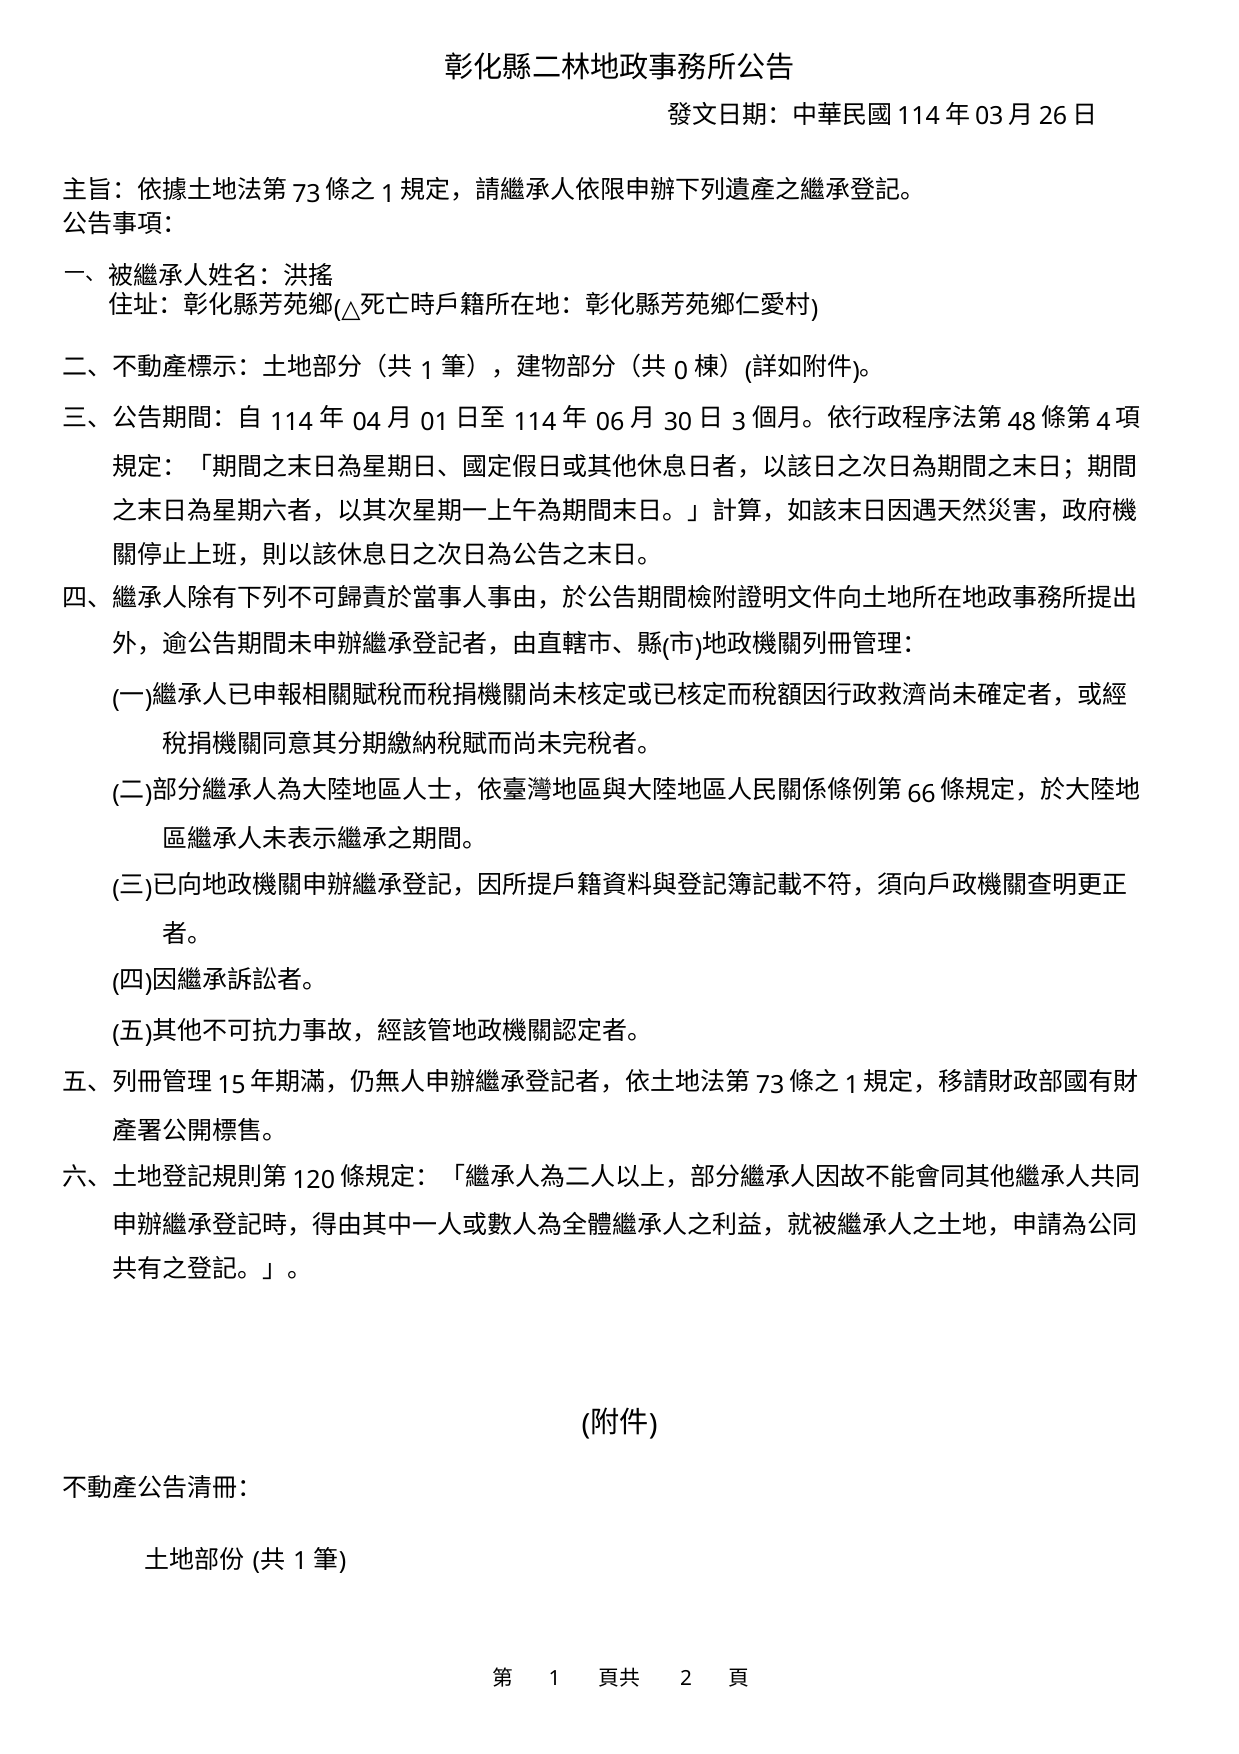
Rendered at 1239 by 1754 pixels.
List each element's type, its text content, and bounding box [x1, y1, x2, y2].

table_cell [0, 95, 62, 135]
table_cell [109, 1658, 482, 1698]
table_header [1177, 0, 1239, 41]
table_cell [1177, 95, 1239, 135]
table_cell (附件) [62, 1392, 1177, 1453]
table_cell [483, 95, 523, 135]
table_cell [523, 135, 585, 176]
table_cell [62, 95, 109, 135]
table_header [62, 0, 109, 41]
table_cell [0, 176, 62, 216]
table_header [585, 0, 653, 41]
table_cell [1177, 216, 1239, 261]
table_cell [0, 353, 62, 1352]
table_cell 發文日期：中華民國114年03月26日 [667, 95, 1177, 135]
table_cell [1177, 1526, 1239, 1597]
table_cell 主旨：依據土地法第73條之1規定，請繼承人依限申辦下列遺產之繼承登記。 公告事項： [62, 176, 1177, 261]
table_cell 彰化縣二林地政事務所公告 [62, 41, 1177, 94]
table_cell 二、不動產標示：土地部分（共 1 筆），建物部分（共 0 棟）(詳如附件)。 三、公告期間：自 114 年 04 月 01 日至 114 年 06 月 30 日 3 個月。依行政程序法第48條第4項 規定：「期間之末日為星期日、國定假日或其他休息日者，以該日之次日為期間之末日；期間 之末日為星期六者，以其次星期一上午為期間末日。」計算，如該末日因遇天然災害，政府機 關停止上班，則以該休息日之次日為公告之末日。 四、繼承人除有下列不可歸責於當事人事由，於公告期間檢附證明文件向土地所在地政事務所提出 外，逾公告期間未申辦繼承登記者，由直轄市、縣(市)地政機關列冊管理： (一)繼承人已申報相關賦稅而稅捐機關尚未核定或已核定而稅額因行政救濟尚未確定者，或經 稅捐機關同意其分期繳納稅賦而尚未完稅者。 (二)部分繼承人為大陸地區人士，依臺灣地區與大陸地區人民關係條例第66條規定，於大陸地 區繼承人未表示繼承之期間。 (三)已向地政機關申辦繼承登記，因所提戶籍資料與登記簿記載不符，須向戶政機關查明更正 者。 (四)因繼承訴訟者。 (五)其他不可抗力事故，經該管地政機關認定者。 五、列冊管理15年期滿，仍無人申辦繼承登記者，依土地法第73條之1規定，移請財政部國有財 產署公開標售。 六、土地登記規則第120條規定：「繼承人為二人以上，部分繼承人因故不能會同其他繼承人共同 申辦繼承登記時，得由其中一人或數人為全體繼承人之利益，就被繼承人之土地，申請為公同 共有之登記。」。 [62, 353, 1177, 1352]
table_cell 不動產公告清冊： [62, 1454, 1177, 1526]
table_cell [62, 312, 109, 353]
table_cell [759, 135, 1177, 176]
table_cell [1177, 41, 1239, 94]
table_cell 被繼承人姓名：洪搖 住址：彰化縣芳苑鄉(△死亡時戶籍所在地：彰化縣芳苑鄉仁愛村) [109, 261, 1177, 353]
table_cell [62, 135, 109, 176]
table_cell [109, 1352, 482, 1392]
table_cell [109, 95, 482, 135]
table_cell [1177, 261, 1239, 312]
table_cell 一、 [62, 261, 109, 312]
table_header [718, 0, 759, 41]
table_cell [667, 1352, 718, 1392]
table_cell [759, 1352, 1177, 1392]
table_cell [0, 41, 62, 94]
table_cell [483, 1598, 523, 1657]
table_cell [1177, 1454, 1239, 1526]
table_cell [0, 135, 62, 176]
table_cell [585, 1598, 653, 1657]
table_cell [62, 1598, 109, 1657]
table_cell [759, 1598, 1177, 1657]
table_cell [483, 135, 523, 176]
table_cell 頁 [718, 1658, 759, 1698]
table_cell [523, 95, 585, 135]
table_cell [1177, 312, 1239, 353]
table_header [523, 0, 585, 41]
table_header [0, 0, 62, 41]
table_cell [62, 1658, 109, 1698]
table_cell [0, 1352, 62, 1392]
table_cell [1177, 176, 1239, 216]
table_cell [1177, 353, 1239, 1352]
table_cell 2 [653, 1658, 718, 1698]
table_cell [1177, 1392, 1239, 1453]
table_cell [718, 1352, 759, 1392]
table_cell [0, 1454, 62, 1526]
table_cell [653, 95, 667, 135]
table_cell [0, 1658, 62, 1698]
table_cell [0, 312, 62, 353]
table_cell 頁共 [585, 1658, 653, 1698]
table_cell [0, 1598, 62, 1657]
table_cell [667, 1598, 718, 1657]
table_cell [1177, 1352, 1239, 1392]
table_cell 第 [483, 1658, 523, 1698]
table_cell [523, 1352, 585, 1392]
table_header [483, 0, 523, 41]
table_cell [667, 135, 718, 176]
table_cell [1177, 135, 1239, 176]
table_cell [585, 95, 653, 135]
table_header [109, 0, 482, 41]
table_header [653, 0, 667, 41]
table_cell [109, 1598, 482, 1657]
table_cell [523, 1598, 585, 1657]
table_cell [0, 1526, 62, 1597]
table_cell [653, 135, 667, 176]
table_cell [718, 135, 759, 176]
table_cell [653, 1598, 667, 1657]
table_cell [1177, 1658, 1239, 1698]
table_header [759, 0, 1177, 41]
table_cell [0, 216, 62, 261]
table_cell [1177, 1598, 1239, 1657]
table_cell [759, 1658, 1177, 1698]
table_cell [585, 135, 653, 176]
table_cell [62, 1352, 109, 1392]
table_cell [653, 1352, 667, 1392]
table_cell [718, 1598, 759, 1657]
table_cell 1 [523, 1658, 585, 1698]
table_cell [0, 261, 62, 312]
table_cell [483, 1352, 523, 1392]
table_cell [109, 135, 482, 176]
table_cell [0, 1392, 62, 1453]
table_cell 土地部份 (共 1 筆) [62, 1526, 1177, 1597]
table_cell [585, 1352, 653, 1392]
table_header [667, 0, 718, 41]
